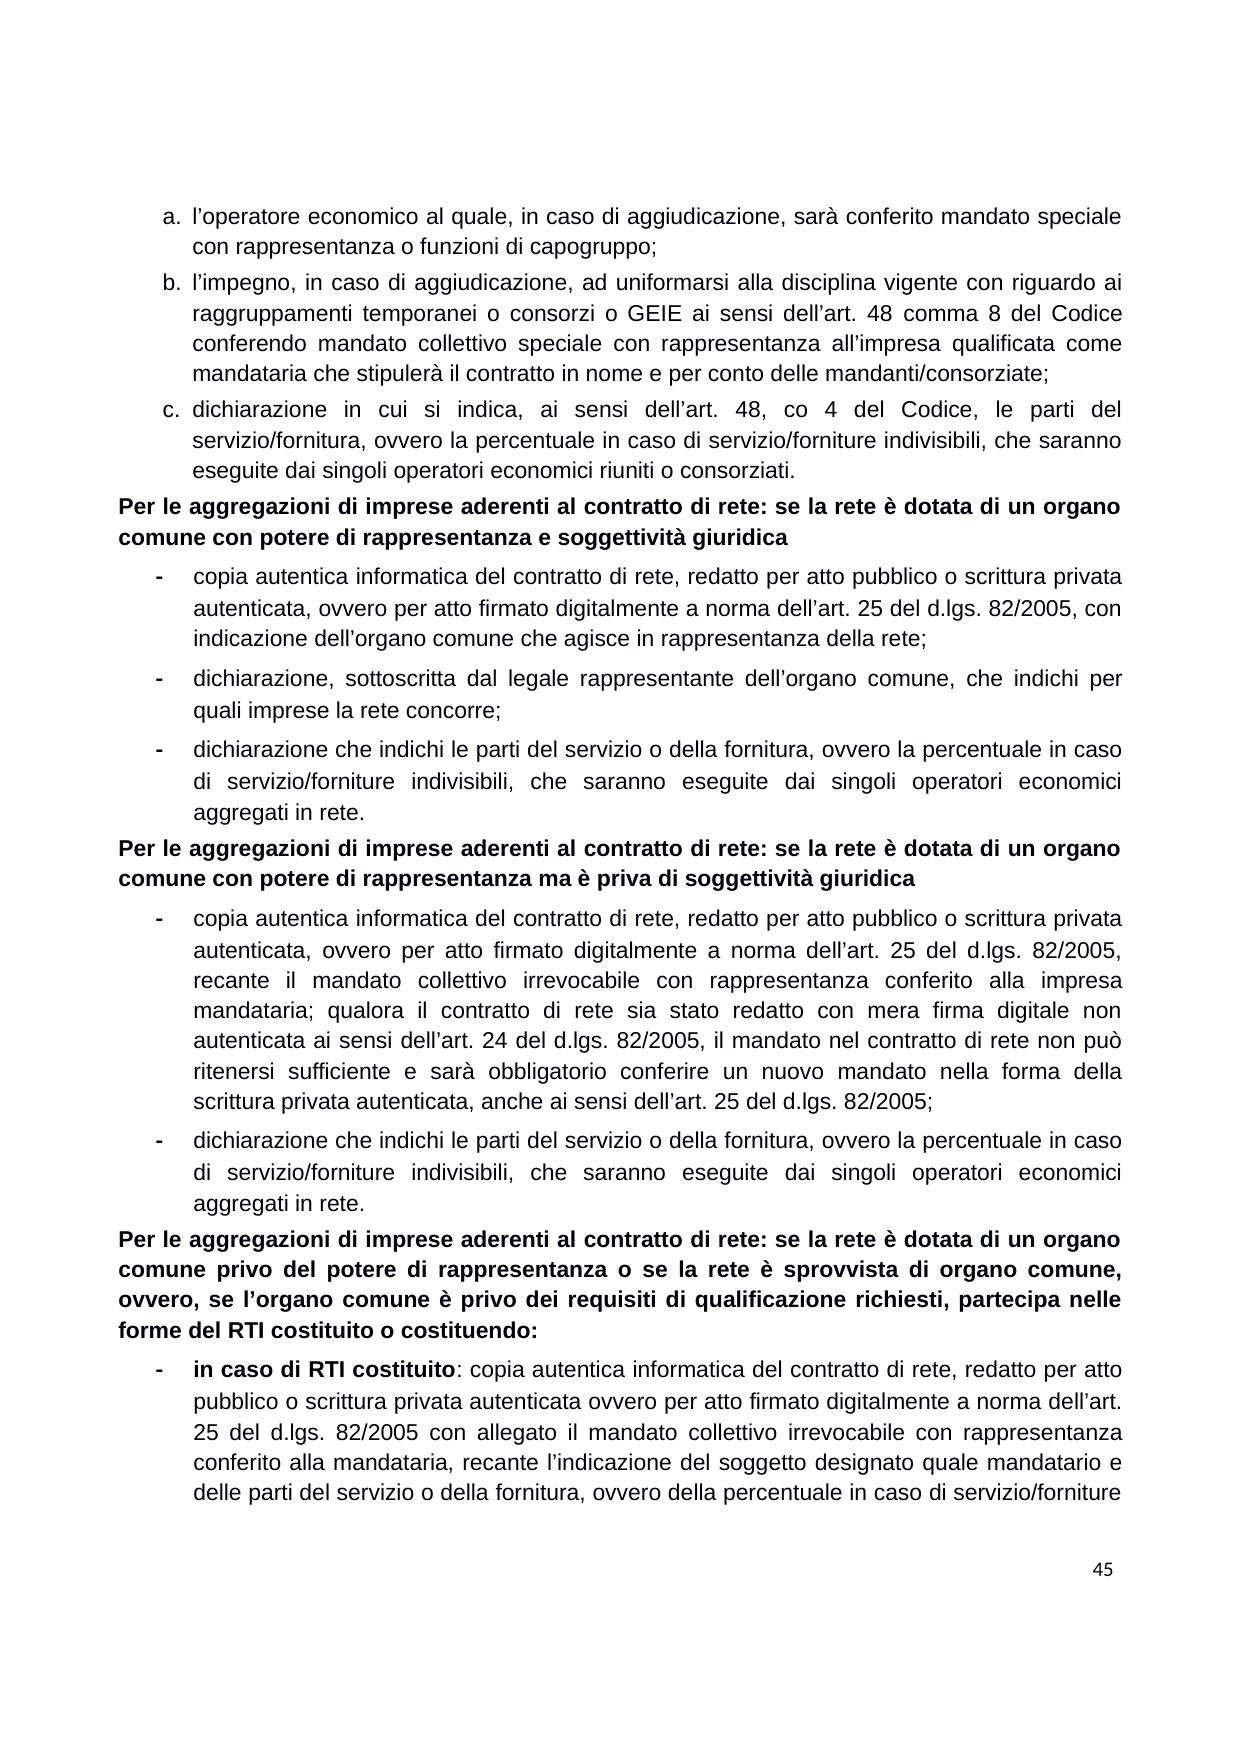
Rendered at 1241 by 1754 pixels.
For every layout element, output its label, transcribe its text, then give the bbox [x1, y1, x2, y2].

text Per le aggregazioni di imprese aderenti al contratto di rete: se la rete è dotata di un organo comune privo del potere di rappresentanza o se la rete è sprovvista di organo comune, ovvero, se l’organo comune è privo dei requisiti di qualificazione richiesti, partecipa nelle forme del RTI costituito o costituendo: [118, 1226, 1123, 1343]
list dichiarazione che indichi le parti del servizio o della fornitura, ovvero la percentuale in caso di servizio/forniture indivisibili, che saranno eseguite dai singoli operatori economici aggregati in rete. [156, 733, 1123, 825]
list in caso di RTI costituito: copia autentica informatica del contratto di rete, redatto per atto pubblico o scrittura privata autenticata ovvero per atto firmato digitalmente a norma dell’art. 25 del d.lgs. 82/2005 con allegato il mandato collettivo irrevocabile con rappresentanza conferito alla mandataria, recante l’indicazione del soggetto designato quale mandatario e delle parti del servizio o della fornitura, ovvero della percentuale in caso di servizio/forniture [156, 1353, 1123, 1505]
text Per le aggregazioni di imprese aderenti al contratto di rete: se la rete è dotata di un organo comune con potere di rappresentanza ma è priva di soggettività giuridica [118, 835, 1123, 892]
list copia autentica informatica del contratto di rete, redatto per atto pubblico o scrittura privata autenticata, ovvero per atto firmato digitalmente a norma dell’art. 25 del d.lgs. 82/2005, con indicazione dell’organo comune che agisce in rappresentanza della rete; [156, 560, 1123, 652]
list dichiarazione in cui si indica, ai sensi dell’art. 48, co 4 del Codice, le parti del servizio/fornitura, ovvero la percentuale in caso di servizio/forniture indivisibili, che saranno eseguite dai singoli operatori economici riuniti o consorziati. [162, 396, 1123, 483]
list l’impegno, in caso di aggiudicazione, ad uniformarsi alla disciplina vigente con riguardo ai raggruppamenti temporanei o consorzi o GEIE ai sensi dell’art. 48 comma 8 del Codice conferendo mandato collettivo speciale con rappresentanza all’impresa qualificata come mandataria che stipulerà il contratto in nome e per conto delle mandanti/consorziate; [162, 269, 1123, 386]
list dichiarazione, sottoscritta dal legale rappresentante dell’organo comune, che indichi per quali imprese la rete concorre; [156, 662, 1123, 723]
list copia autentica informatica del contratto di rete, redatto per atto pubblico o scrittura privata autenticata, ovvero per atto firmato digitalmente a norma dell’art. 25 del d.lgs. 82/2005, recante il mandato collettivo irrevocabile con rappresentanza conferito alla impresa mandataria; qualora il contratto di rete sia stato redatto con mera firma digitale non autenticata ai sensi dell’art. 24 del d.lgs. 82/2005, il mandato nel contratto di rete non può ritenersi sufficiente e sarà obbligatorio conferire un nuovo mandato nella forma della scrittura privata autenticata, anche ai sensi dell’art. 25 del d.lgs. 82/2005; [156, 902, 1123, 1114]
list l’operatore economico al quale, in caso di aggiudicazione, sarà conferito mandato speciale con rappresentanza o funzioni di capogruppo; [162, 203, 1123, 259]
text Per le aggregazioni di imprese aderenti al contratto di rete: se la rete è dotata di un organo comune con potere di rappresentanza e soggettività giuridica [118, 493, 1123, 550]
list dichiarazione che indichi le parti del servizio o della fornitura, ovvero la percentuale in caso di servizio/forniture indivisibili, che saranno eseguite dai singoli operatori economici aggregati in rete. [156, 1124, 1123, 1216]
